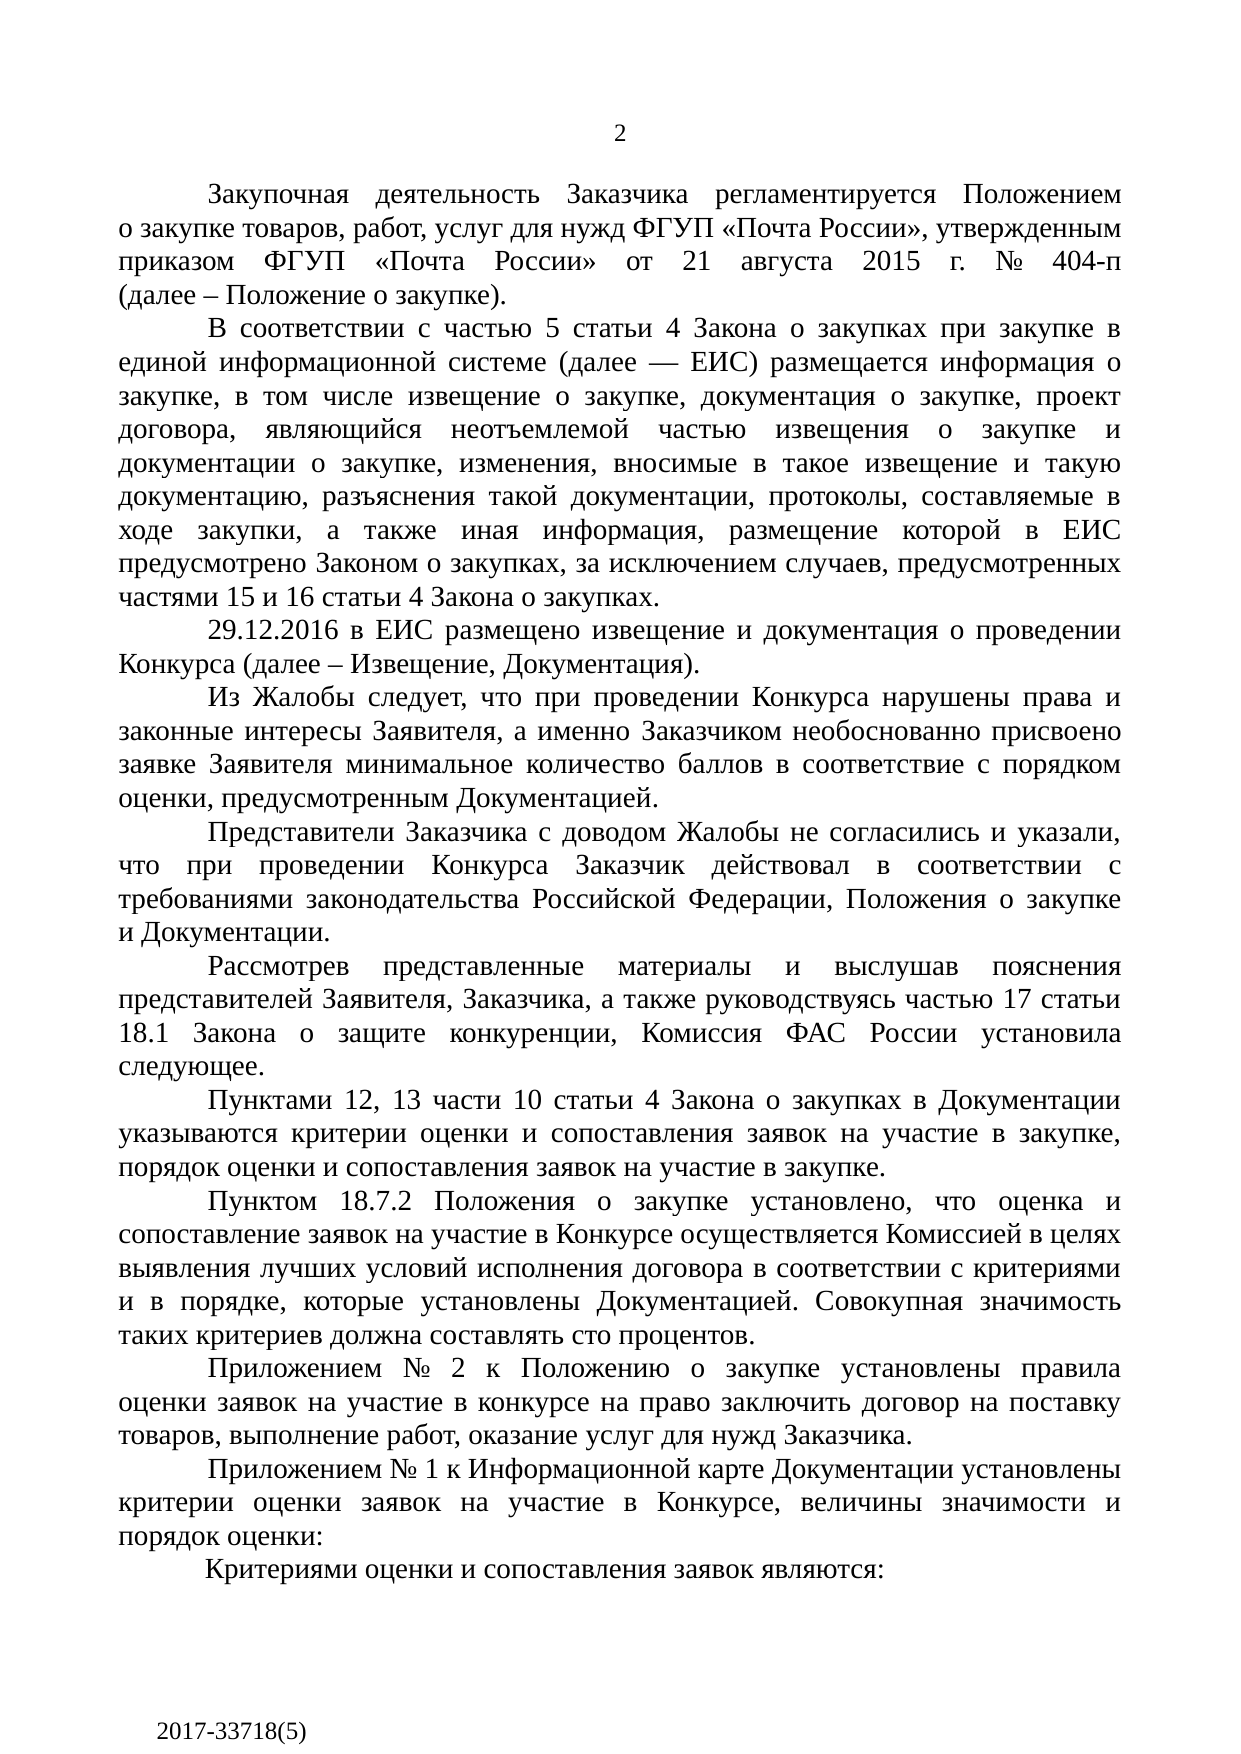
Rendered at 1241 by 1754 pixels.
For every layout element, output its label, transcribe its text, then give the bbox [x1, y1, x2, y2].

text 29.12.2016 в ЕИС размещено извещение и документация о проведении Конкурса (далее – Извещение, Документация). [118, 612, 1122, 679]
text Приложением № 1 к Информационной карте Документации установлены [118, 1451, 1122, 1484]
text Представители Заказчика с доводом Жалобы не согласились и указали, что при проведении Конкурса Заказчик действовал в соответствии с требованиями законодательства Российской Федерации, Положения о закупке и Документации. [118, 814, 1122, 948]
text Закупочная деятельность Заказчика регламентируется Положением о закупке товаров, работ, услуг для нужд ФГУП «Почта России», утвержденным приказом ФГУП «Почта России» от 21 августа 2015 г. № 404-п (далее – Положение о закупке). [118, 176, 1122, 311]
text Из Жалобы следует, что при проведении Конкурса нарушены права и законные интересы Заявителя, а именно Заказчиком необоснованно присвоено заявке Заявителя минимальное количество баллов в соответствие с порядком оценки, предусмотренным Документацией. [118, 679, 1122, 814]
text Пунктами 12, 13 части 10 статьи 4 Закона о закупках в Документации указываются критерии оценки и сопоставления заявок на участие в закупке, порядок оценки и сопоставления заявок на участие в закупке. [118, 1082, 1122, 1183]
text критерии оценки заявок на участие в Конкурсе, величины значимости и порядок оценки: [118, 1484, 1122, 1552]
text Рассмотрев представленные материалы и выслушав пояснения представителей Заявителя, Заказчика, а также руководствуясь частью 17 статьи 18.1 Закона о защите конкуренции, Комиссия ФАС России установила следующее. [118, 948, 1122, 1082]
text Критериями оценки и сопоставления заявок являются: [118, 1552, 1122, 1585]
text В соответствии с частью 5 статьи 4 Закона о закупках при закупке в единой информационной системе (далее — ЕИС) размещается информация о закупке, в том числе извещение о закупке, документация о закупке, проект договора, являющийся неотъемлемой частью извещения о закупке и документации о закупке, изменения, вносимые в такое извещение и такую документацию, разъяснения такой документации, протоколы, составляемые в ходе закупки, а также иная информация, размещение которой в ЕИС предусмотрено Законом о закупках, за исключением случаев, предусмотренных частями 15 и 16 статьи 4 Закона о закупках. [118, 311, 1122, 612]
text Пунктом 18.7.2 Положения о закупке установлено, что оценка и сопоставление заявок на участие в Конкурсе осуществляется Комиссией в целях выявления лучших условий исполнения договора в соответствии с критериями и в порядке, которые установлены Документацией. Совокупная значимость таких критериев должна составлять сто процентов. [118, 1183, 1122, 1350]
text Приложением № 2 к Положению о закупке установлены правила оценки заявок на участие в конкурсе на право заключить договор на поставку товаров, выполнение работ, оказание услуг для нужд Заказчика. [118, 1350, 1122, 1451]
